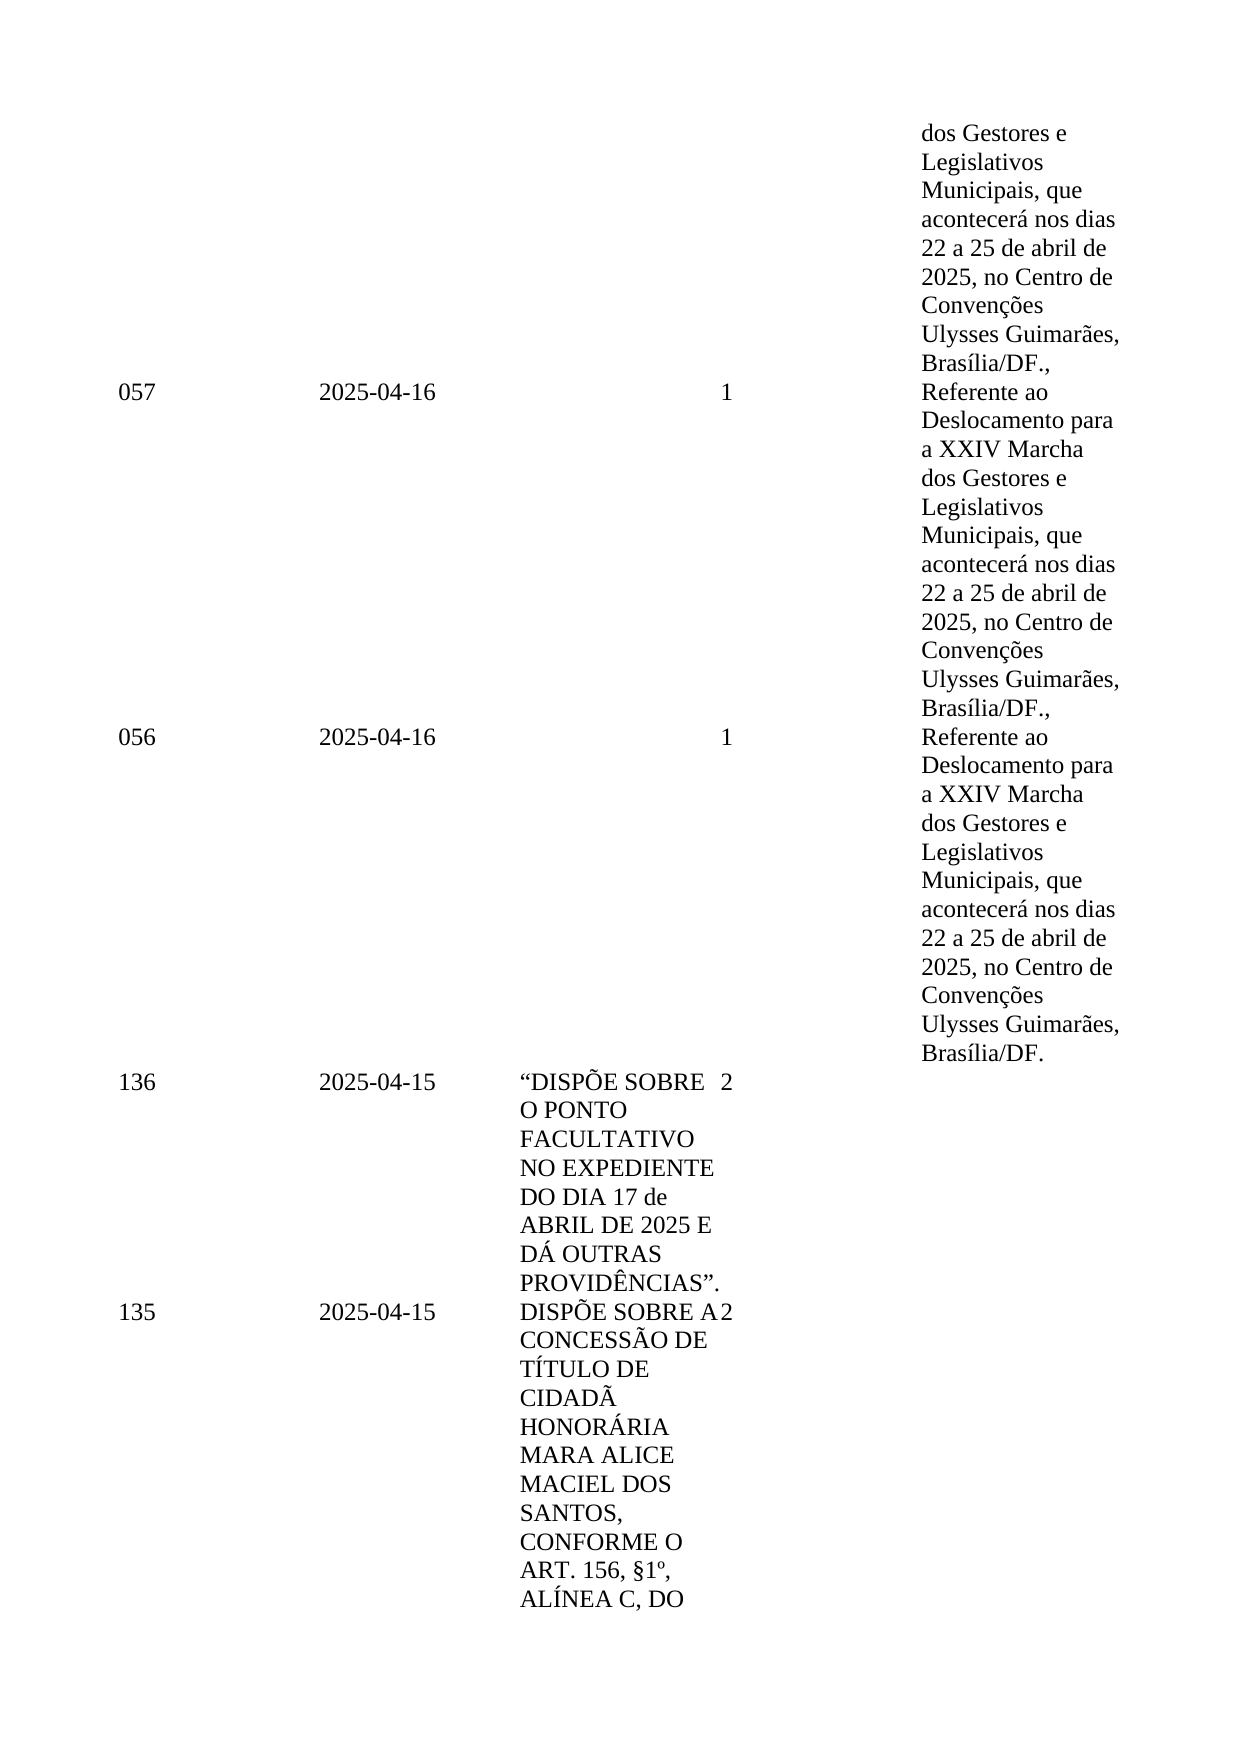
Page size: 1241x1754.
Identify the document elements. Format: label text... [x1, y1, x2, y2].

table_cell 057 [118, 377, 319, 722]
table_cell 1 [720, 377, 921, 722]
table_cell Referente ao Deslocamento para a XXIV Marcha dos Gestores e Legislativos Municipais, que acontecerá nos dias 22 a 25 de abril de 2025, no Centro de Convenções Ulysses Guimarães, Brasília/DF. [921, 722, 1122, 1067]
table_cell Referente ao Deslocamento para a XXIV Marcha dos Gestores e Legislativos Municipais, que acontecerá nos dias 22 a 25 de abril de 2025, no Centro de Convenções Ulysses Guimarães, Brasília/DF., [921, 377, 1122, 722]
table_cell [520, 118, 720, 377]
table_cell 1 [720, 722, 921, 1067]
table_cell 2 [720, 1297, 921, 1613]
table_cell DISPÕE SOBRE A CONCESSÃO DE TÍTULO DE CIDADÃ HONORÁRIA MARA ALICE MACIEL DOS SANTOS, CONFORME O ART. 156, §1º, ALÍNEA C, DO [520, 1297, 720, 1613]
table_cell 136 [118, 1067, 319, 1297]
table_cell 056 [118, 722, 319, 1067]
table_cell 2025-04-15 [319, 1297, 519, 1613]
table_cell 2025-04-15 [319, 1067, 519, 1297]
table_cell [720, 118, 921, 377]
table_cell [520, 722, 720, 1067]
table_cell 135 [118, 1297, 319, 1613]
table_cell [921, 1067, 1122, 1297]
table_cell [319, 118, 519, 377]
table_cell [520, 377, 720, 722]
table_cell 2025-04-16 [319, 377, 519, 722]
table_cell [921, 1297, 1122, 1613]
table_cell [118, 118, 319, 377]
table_cell “DISPÕE SOBRE O PONTO FACULTATIVO NO EXPEDIENTE DO DIA 17 de ABRIL DE 2025 E DÁ OUTRAS PROVIDÊNCIAS”. [520, 1067, 720, 1297]
table_cell 2025-04-16 [319, 722, 519, 1067]
table_cell 2 [720, 1067, 921, 1297]
table_cell dos Gestores e Legislativos Municipais, que acontecerá nos dias 22 a 25 de abril de 2025, no Centro de Convenções Ulysses Guimarães, Brasília/DF., [921, 118, 1122, 377]
